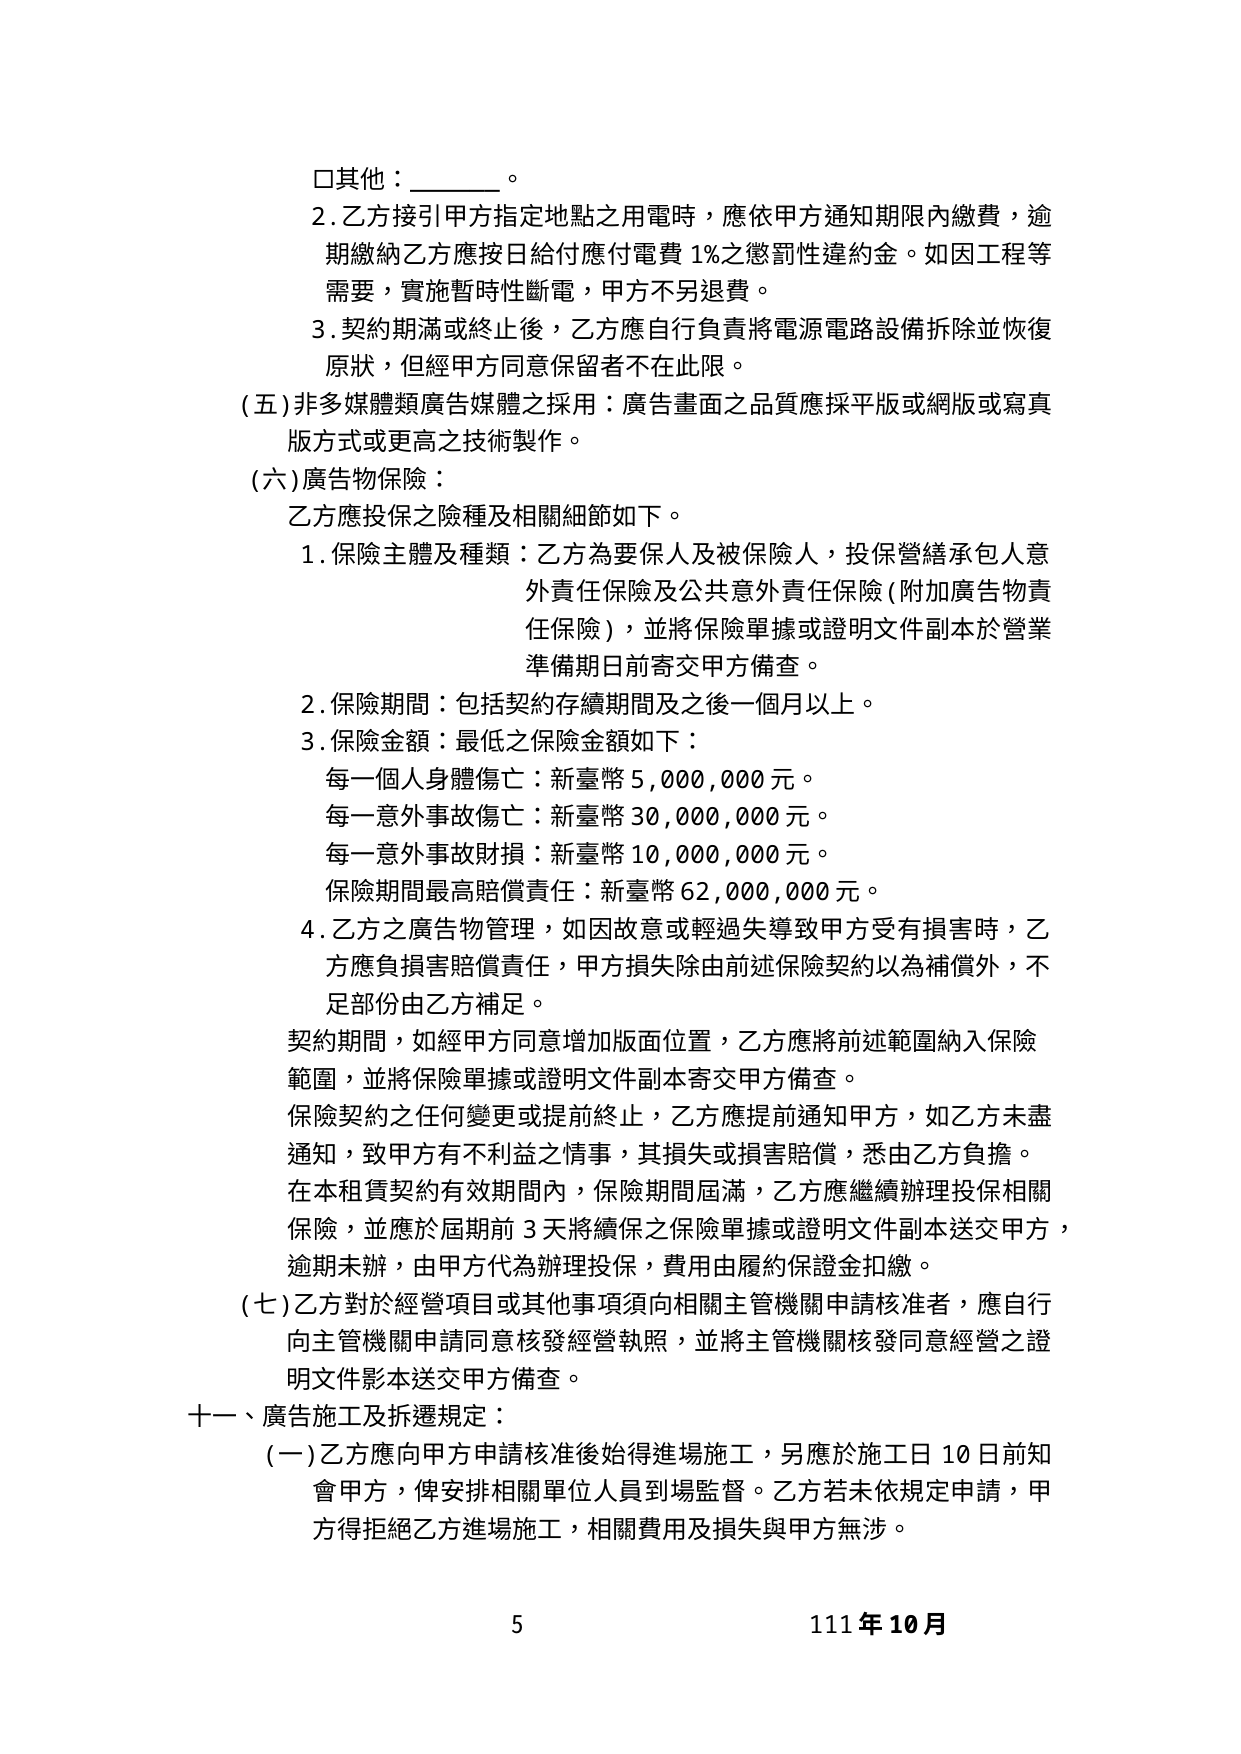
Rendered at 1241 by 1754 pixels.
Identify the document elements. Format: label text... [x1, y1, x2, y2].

text 每一意外事故財損：新臺幣10,000,000元。 [300, 833, 1053, 871]
text 1.保險主體及種類：乙方為要保人及被保險人，投保營繕承包人意外責任保險及公共意外責任保險(附加廣告物責任保險)，並將保險單據或證明文件副本於營業準備期日前寄交甲方備查。 [300, 533, 1053, 683]
text (五)非多媒體類廣告媒體之採用：廣告畫面之品質應採平版或網版或寫真版方式或更高之技術製作。 [237, 383, 1053, 458]
text 保險期間最高賠償責任：新臺幣62,000,000元。 [300, 871, 1053, 908]
text 在本租賃契約有效期間內，保險期間屆滿，乙方應繼續辦理投保相關保險，並應於屆期前3天將續保之保險單據或證明文件副本送交甲方，逾期未辦，由甲方代為辦理投保，費用由履約保證金扣繳。 [287, 1171, 1053, 1283]
text 範圍，並將保險單據或證明文件副本寄交甲方備查。 [187, 1058, 1053, 1096]
text 3.契約期滿或終止後，乙方應自行負責將電源電路設備拆除並恢復原狀，但經甲方同意保留者不在此限。 [187, 308, 1053, 383]
text (六)廣告物保險： [187, 458, 1053, 496]
text (一)乙方應向甲方申請核准後始得進場施工，另應於施工日10日前知會甲方，俾安排相關單位人員到場監督。乙方若未依規定申請，甲方得拒絕乙方進場施工，相關費用及損失與甲方無涉。 [262, 1433, 1053, 1546]
text 4.乙方之廣告物管理，如因故意或輕過失導致甲方受有損害時，乙方應負損害賠償責任，甲方損失除由前述保險契約以為補償外，不足部份由乙方補足。 [300, 908, 1053, 1021]
text 契約期間，如經甲方同意增加版面位置，乙方應將前述範圍納入保險 [187, 1021, 1053, 1058]
text 保險契約之任何變更或提前終止，乙方應提前通知甲方，如乙方未盡通知，致甲方有不利益之情事，其損失或損害賠償，悉由乙方負擔。 [287, 1096, 1053, 1171]
text 3.保險金額：最低之保險金額如下： [300, 721, 1053, 758]
text 2.乙方接引甲方指定地點之用電時，應依甲方通知期限內繳費，逾期繳納乙方應按日給付應付電費1%之懲罰性違約金。如因工程等需要，實施暫時性斷電，甲方不另退費。 [187, 196, 1053, 308]
text 2.保險期間：包括契約存續期間及之後一個月以上。 [300, 683, 1053, 721]
text 十一、廣告施工及拆遷規定： [187, 1396, 1053, 1433]
text 每一意外事故傷亡：新臺幣30,000,000元。 [300, 796, 1053, 833]
text 乙方應投保之險種及相關細節如下。 [287, 496, 1053, 533]
text (七)乙方對於經營項目或其他事項須向相關主管機關申請核准者，應自行向主管機關申請同意核發經營執照，並將主管機關核發同意經營之證明文件影本送交甲方備查。 [237, 1283, 1053, 1396]
text 其他：______。 [312, 158, 1053, 196]
text 每一個人身體傷亡：新臺幣5,000,000元。 [300, 758, 1053, 796]
